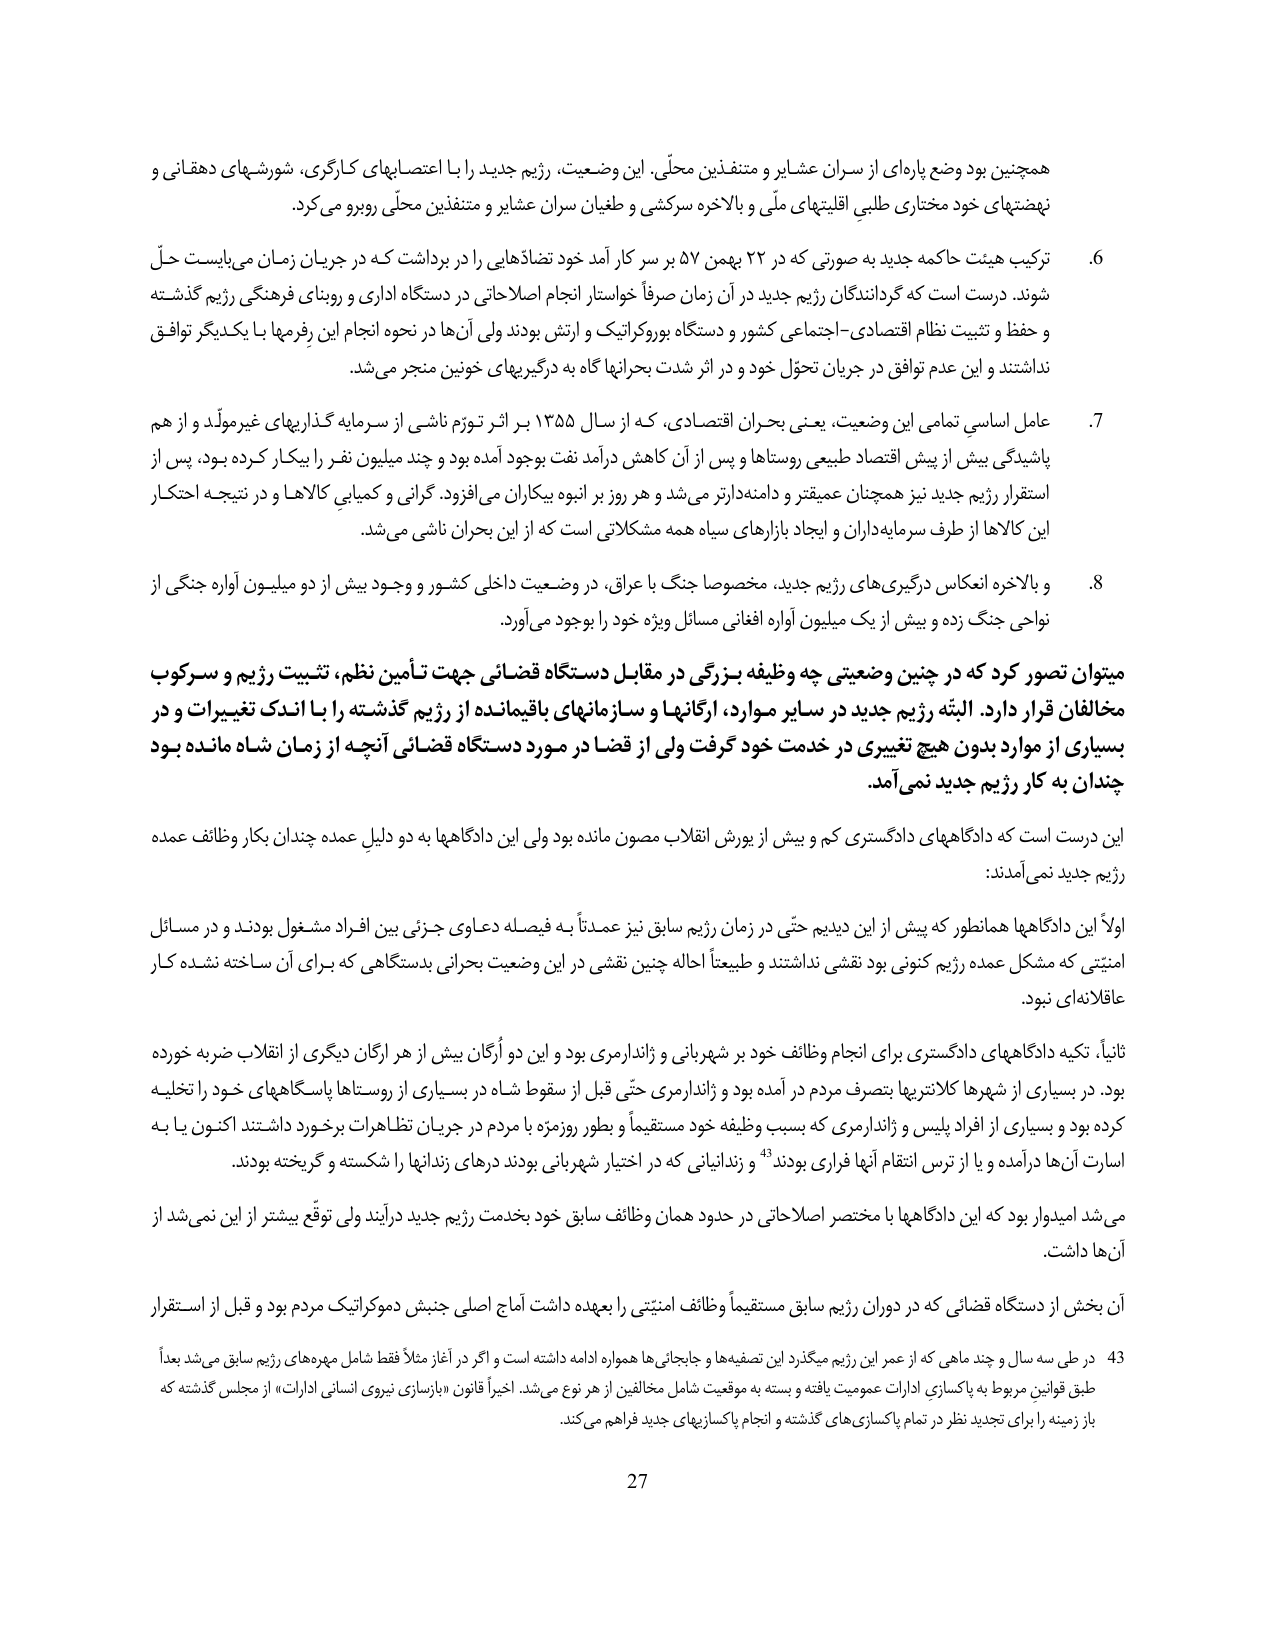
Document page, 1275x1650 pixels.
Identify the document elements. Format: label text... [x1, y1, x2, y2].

text آن بخش از دستگاه قضائی که در دوران رژیم سابق مستقیماً وظائف امنیّتی را بعهده داشت آماج اصلی جنبش دموکراتیک مردم بود و قبل از استقرار رژیم جدید متلاشی شده بود. دادگاههای نظامی و ساواک و ضدّ اطلاعاتی که در خدمت آن بودند میبایست لااقل بطور رسمی دشمنان اصلی و مایه کلیه شرارتهای رژیم سابق جلوه کنند و در چنین وضعیتی تصور نقشی برای آن‌ها غیر ممکن بود. می‌شد از سازمان آن‌ها بشکل دیگری استفاده کرد ولی لازمه این امر آن بود که رژیم جدید مستقلاً بتواند برای امنیّت خود طرحی جامع و عملی بریزد. [150, 1287, 1125, 1323]
list همچنین بود وضع پاره‌ای از سران عشایر و متنفذین محلّی. این وضعیت، رژیم جدید را با اعتصابهای کارگری، شورشهای دهقانی و نهضتهای خود مختاری طلبی‌ِ اقلیتهای ملّی و بالاخره سرکشی و طغیان سران عشایر و متنفذین محلّی روبرو می‌کرد. [150, 150, 1087, 222]
text میتوان تصور کرد که در چنین وضعیتی چه وظیفه بزرگی در مقابل دستگاه قضائی جهت تأمین نظم، تثبیت رژیم و سرکوب مخالفان قرار دارد. البتّه رژیم جدید در سایر موارد، ارگانها و سازمانهای باقیمانده از رژیم گذشته را با اندک تغییرات و در بسیاری از موارد بدون هیچ تغییری در خدمت خود گرفت ولی از قضا در مورد دستگاه قضائی آنچه از زمان شاه مانده بود چندان به کار رژیم جدید نمی‌آمد. [150, 655, 1125, 800]
text ثانیاً، تکیه دادگاههای دادگستری برای انجام وظائف خود بر شهربانی و ژاندارمری بود و این دو اُرگان بیش از هر ارگان دیگری از انقلاب ضربه خورده بود. در بسیاری از شهرها کلانتریها بتصرف مردم در آمده بود و ژاندارمری حتّی قبل از سقوط شاه در بسیاری از روستاها پاسگاههای خود را تخلیه کرده بود و بسیاری از افراد پلیس و ژاندارمری که بسبب وظیفه خود مستقیماً و بطور روزمرّه با مردم در جریان تظاهرات برخورد داشتند اکنون یا به اسارت آن‌ها درآمده و یا از ترس انتقام آنها فراری بودند و زندانیانی که در اختیار شهربانی بودند درهای زندانها را شکسته و گریخته بودند. [150, 1034, 1125, 1179]
list عامل اساسیِ تمامی این وضعیت، یعنی بحران اقتصادی، که از سال ۱۳۵۵ بر اثر تورّم ناشی از سرمایه گذاریهای غیر‌مولّد و از هم پاشیدگی بیش از پیش اقتصاد طبیعی روستاها و پس از آن کاهش در‌آمد نفت بوجود آمده بود و چند میلیون نفر را بیکار کرده بود، پس از استقرار رژیم جدید نیز همچنان عمیقتر و دامنه‌دارتر می‌شد و هر روز بر انبوه بیکاران می‌افزود. گرانی و کمیابی‌ِ کالاها و در نتیجه احتکار این کالاها از طرف سرمایه‌داران و ایجاد بازارهای سیاه همه مشکلاتی است که از این بحران ناشی می‌شد. [150, 403, 1087, 547]
list ترکیب هیئت حاکمه جدید به صورتی که در ۲۲ بهمن ۵۷ بر سر کار آمد خود تضادّهایی را در بر‌داشت که در جریان زمان می‌بایست حلّ شوند. درست است که گردانندگان رژیم جدید در آن زمان صرفاً خواستار انجام اصلاحاتی در دستگاه اداری و روبنای فرهنگی رژیم گذشته و حفظ و تثبیت نظام اقتصادی-اجتماعی کشور و دستگاه بوروکراتیک و ارتش بودند ولی آن‌ها در نحوه انجام این رِفرمها با یکدیگر توافق نداشتند و این عدم توافق در جریان تحوّل خود و در اثر شدت بحرانها گاه به درگیریهای خونین منجر می‌شد. [150, 240, 1087, 385]
list و بالاخره انعکاس درگیری‌های رژیم جدید، مخصوصا جنگ با عراق، در وضعیت داخلی کشور و وجود بیش از دو میلیون آواره جنگی از نواحی جنگ زده و بیش از یک میلیون آواره افغانی مسائل ویژه خود را بوجود می‌آورد. [150, 565, 1087, 637]
text می‌شد امیدوار بود که این دادگاهها با مختصر اصلاحاتی در حدود همان وظائف سابق خود بخدمت رژیم جدید درآیند ولی توقّع بیشتر از این نمی‌شد از آن‌ها داشت. [150, 1197, 1125, 1269]
text این درست است که دادگاههای دادگستری کم و بیش از یورش انقلاب مصون مانده بود ولی این دادگاهها به دو دلیل‌ِ عمده چندان بکار وظائف عمده رژیم جدید نمی‌آمدند: [150, 818, 1125, 890]
text در طی سه سال و چند ماهی که از عمر این رژیم میگذرد این تصفیه‌ها و جابجائی‌ها همواره ادامه داشته است و اگر در آغاز مثلاً فقط شامل مهره‌های رژیم سابق می‌شد بعداً طبق قوانین‌ِ مربوط به پاکسازی‌ِ ادارات عمومیت یافته و بسته به موقعیت شامل مخالفین از هر نوع می‌شد. اخیراً قانون «بازسازی نیروی انسانی ادارات» از مجلس گذشته که باز زمینه را برای تجدید نظر در تمام پاکسازی‌های گذشته و انجام پاکسازیهای جدید فراهم می‌کند. [150, 1343, 1125, 1434]
text اولاً این دادگاهها همانطور که پیش از این دیدیم حتّی در زمان رژیم سابق نیز عمدتاً به فیصله دعاوی جزئی بین افراد مشغول بودند و در مسائل امنیّتی که مشکل عمده رژیم کنونی بود نقشی نداشتند و طبیعتاً احاله چنین نقشی در این وضعیت بحرانی بدستگاهی که برای آن ساخته نشده کار عاقلانه‌ای نبود. [150, 908, 1125, 1017]
